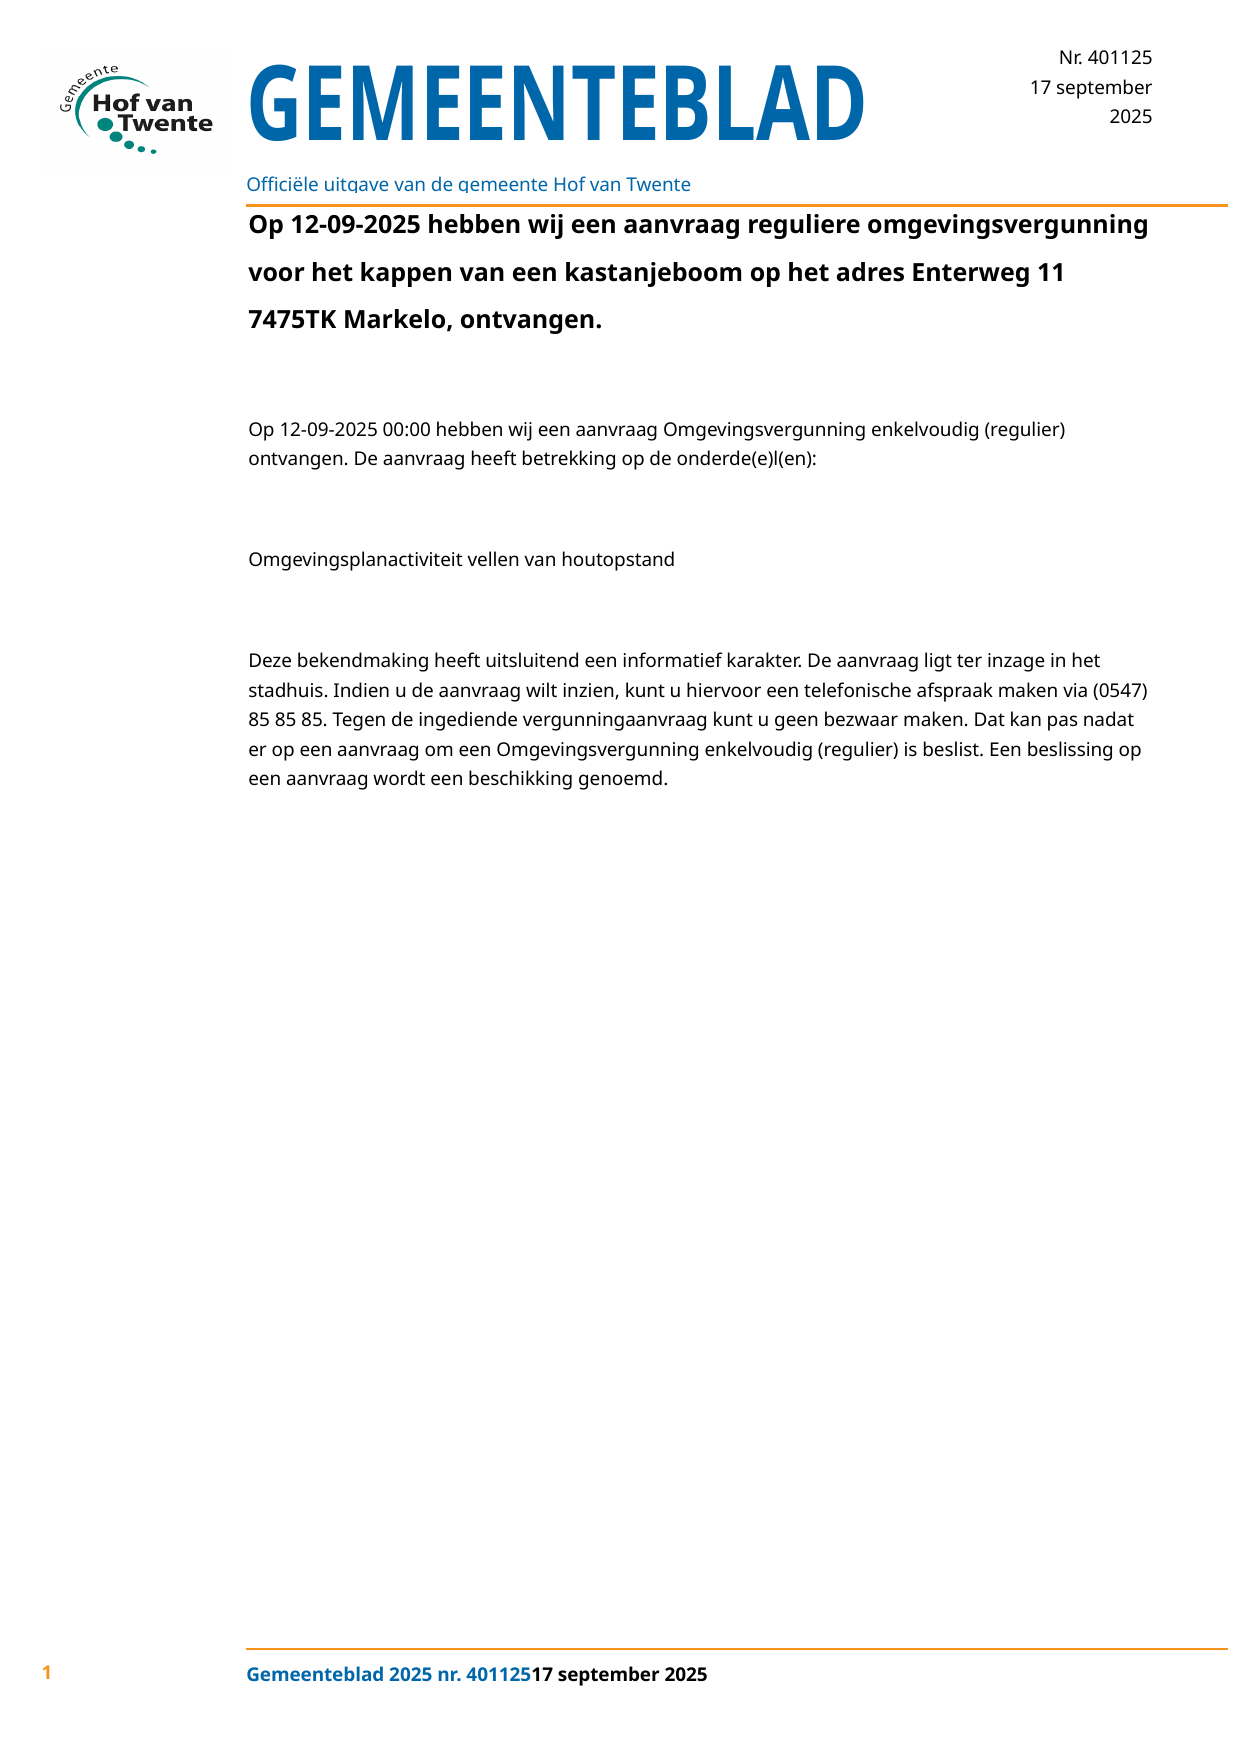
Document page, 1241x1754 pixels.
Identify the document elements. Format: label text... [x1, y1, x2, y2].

text Op 12-09-2025 00:00 hebben wij een aanvraag Omgevingsvergunning enkelvoudig (regulier) ontvangen. De aanvraag heeft betrekking op de onderde(e)l(en): [248, 416, 1152, 471]
text Deze bekendmaking heeft uitsluitend een informatief karakter. De aanvraag ligt ter inzage in het stadhuis. Indien u de aanvraag wilt inzien, kunt u hiervoor een telefonische afspraak maken via (0547) 85 85 85. Tegen de ingediende vergunningaanvraag kunt u geen bezwaar maken. Dat kan pas nadat er op een aanvraag om een Omgevingsvergunning enkelvoudig (regulier) is beslist. Een beslissing op een aanvraag wordt een beschikking genoemd. [248, 647, 1152, 791]
text Op 12-09-2025 hebben wij een aanvraag reguliere omgevingsvergunning voor het kappen van een kastanjeboom op het adres Enterweg 11 7475TK Markelo, ontvangen. [248, 207, 1152, 336]
picture [41, 47, 231, 172]
text Omgevingsplanactiviteit vellen van houtopstand [248, 546, 1152, 572]
